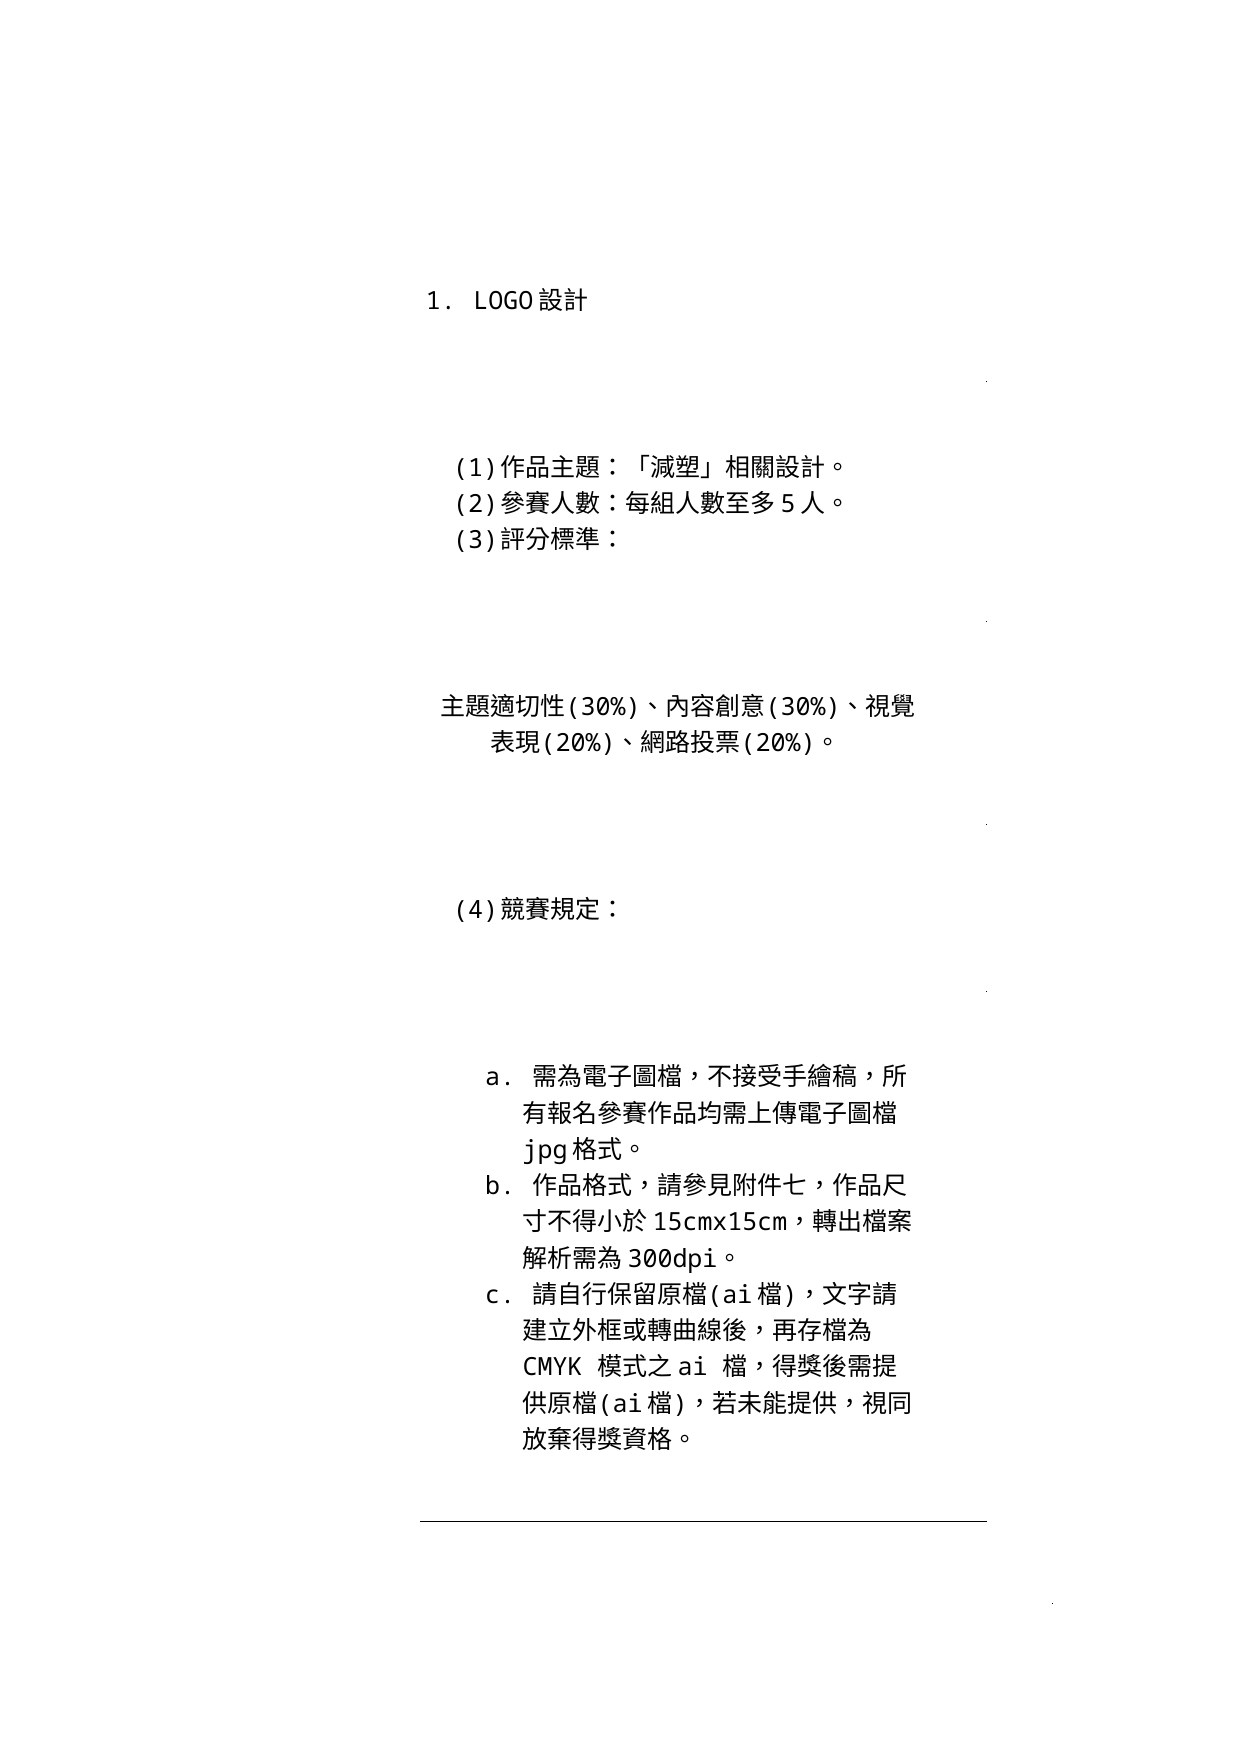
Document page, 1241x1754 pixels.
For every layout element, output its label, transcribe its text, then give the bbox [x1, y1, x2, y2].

list LOGO設計 [362, 216, 986, 381]
list 請自行保留原檔(ai檔)，文字請建立外框或轉曲線後，再存檔為 CMYK 模式之ai 檔，得獎後需提供原檔(ai檔)，若未能提供，視同放棄得獎資格。 [421, 1209, 986, 1520]
list 評分標準： [389, 454, 986, 621]
list 參賽人數：每組人數至多5人。 [389, 418, 986, 454]
list 競賽規定： [389, 826, 986, 991]
text 主題適切性(30%)、內容創意(30%)、視覺表現(20%)、網路投票(20%)。 [376, 623, 986, 824]
list 作品主題：「減塑」相關設計。 [389, 383, 986, 418]
list 作品格式，請參見附件七，作品尺寸不得小於15cmx15cm，轉出檔案解析需為300dpi。 [421, 1101, 986, 1209]
list 需為電子圖檔，不接受手繪稿，所有報名參賽作品均需上傳電子圖檔jpg格式。 [421, 993, 986, 1101]
